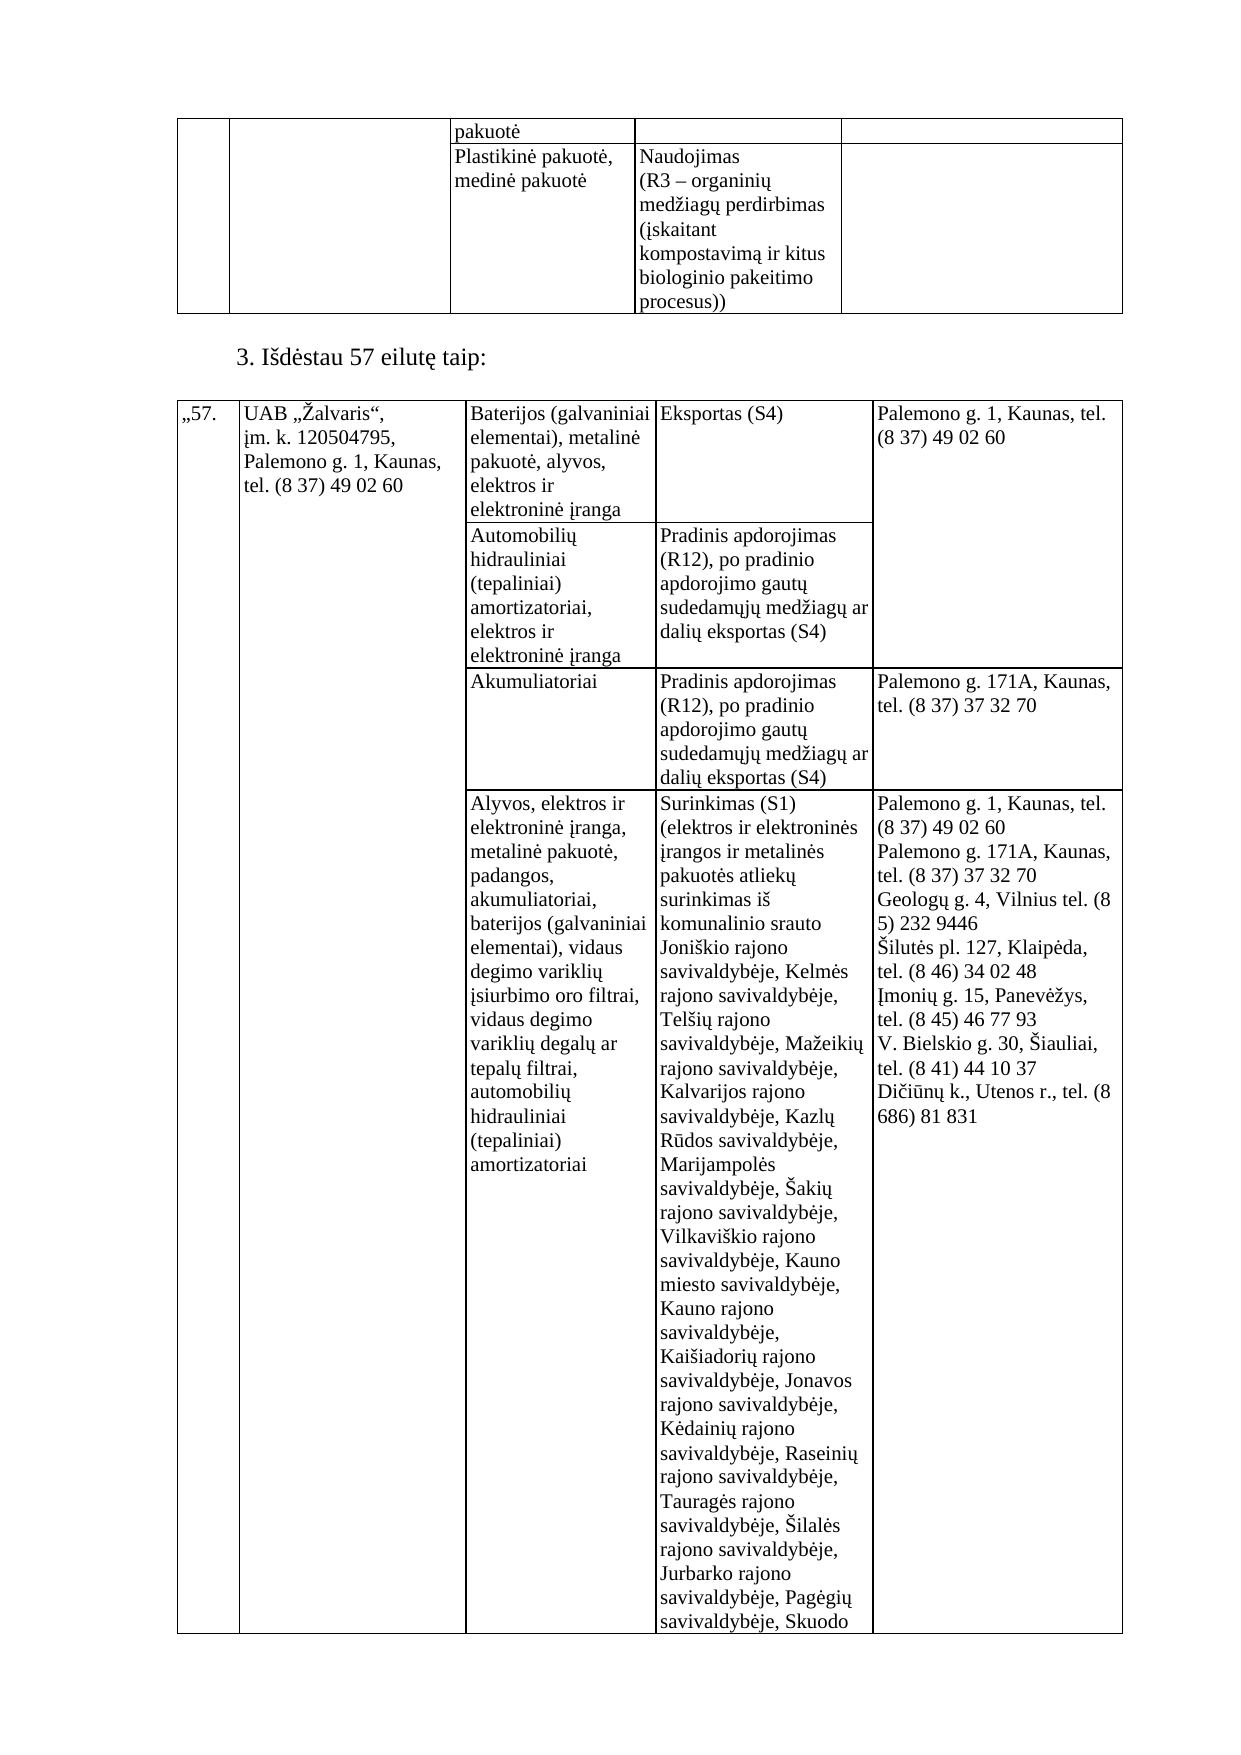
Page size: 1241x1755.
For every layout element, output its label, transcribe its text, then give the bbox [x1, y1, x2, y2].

table_cell Pradinis apdorojimas (R12), po pradinio apdorojimo gautų sudedamųjų medžiagų ar dalių eksportas (S4) [657, 669, 872, 789]
table_cell Automobilių hidrauliniai (tepaliniai) amortizatoriai, elektros ir elektroninė įranga [467, 523, 655, 667]
table_cell [842, 144, 1122, 313]
table_cell Palemono g. 171A, Kaunas, tel. (8 37) 37 32 70 [874, 669, 1122, 789]
table_cell Plastikinė pakuotė, medinė pakuotė [451, 144, 634, 313]
table_header UAB „Žalvaris“, įm. k. 120504795, Palemono g. 1, Kaunas, tel. (8 37) 49 02 60 [240, 401, 465, 1633]
table_header [178, 119, 229, 313]
table_cell [636, 119, 841, 143]
text 3. Išdėstau 57 eilutę taip: [177, 342, 1122, 371]
table_header „57. [178, 401, 239, 1633]
table_header Baterijos (galvaniniai elementai), metalinė pakuotė, alyvos, elektros ir elektroninė įranga [467, 401, 655, 521]
table_header Palemono g. 1, Kaunas, tel. (8 37) 49 02 60 [874, 401, 1122, 667]
table_cell [842, 119, 1122, 143]
table_cell Naudojimas (R3 – organinių medžiagų perdirbimas (įskaitant kompostavimą ir kitus biologinio pakeitimo procesus)) [636, 144, 841, 313]
table_cell Pradinis apdorojimas (R12), po pradinio apdorojimo gautų sudedamųjų medžiagų ar dalių eksportas (S4) [657, 523, 872, 667]
table_cell Palemono g. 1, Kaunas, tel. (8 37) 49 02 60 Palemono g. 171A, Kaunas, tel. (8 37) 37 32 70 Geologų g. 4, Vilnius tel. (8 5) 232 9446 Šilutės pl. 127, Klaipėda, tel. (8 46) 34 02 48 Įmonių g. 15, Panevėžys, tel. (8 45) 46 77 93 V. Bielskio g. 30, Šiauliai, tel. (8 41) 44 10 37 Dičiūnų k., Utenos r., tel. (8 686) 81 831 [874, 791, 1122, 1633]
table_cell pakuotė [451, 119, 634, 143]
table_cell Surinkimas (S1) (elektros ir elektroninės įrangos ir metalinės pakuotės atliekų surinkimas iš komunalinio srauto Joniškio rajono savivaldybėje, Kelmės rajono savivaldybėje, Telšių rajono savivaldybėje, Mažeikių rajono savivaldybėje, Kalvarijos rajono savivaldybėje, Kazlų Rūdos savivaldybėje, Marijampolės savivaldybėje, Šakių rajono savivaldybėje, Vilkaviškio rajono savivaldybėje, Kauno miesto savivaldybėje, Kauno rajono savivaldybėje, Kaišiadorių rajono savivaldybėje, Jonavos rajono savivaldybėje, Kėdainių rajono savivaldybėje, Raseinių rajono savivaldybėje, Tauragės rajono savivaldybėje, Šilalės rajono savivaldybėje, Jurbarko rajono savivaldybėje, Pagėgių savivaldybėje, Skuodo [657, 791, 872, 1633]
table_cell Akumuliatoriai [467, 669, 655, 789]
table_header Eksportas (S4) [657, 401, 872, 521]
table_header [230, 119, 450, 313]
table_cell Alyvos, elektros ir elektroninė įranga, metalinė pakuotė, padangos, akumuliatoriai, baterijos (galvaniniai elementai), vidaus degimo variklių įsiurbimo oro filtrai, vidaus degimo variklių degalų ar tepalų filtrai, automobilių hidrauliniai (tepaliniai) amortizatoriai [467, 791, 655, 1633]
